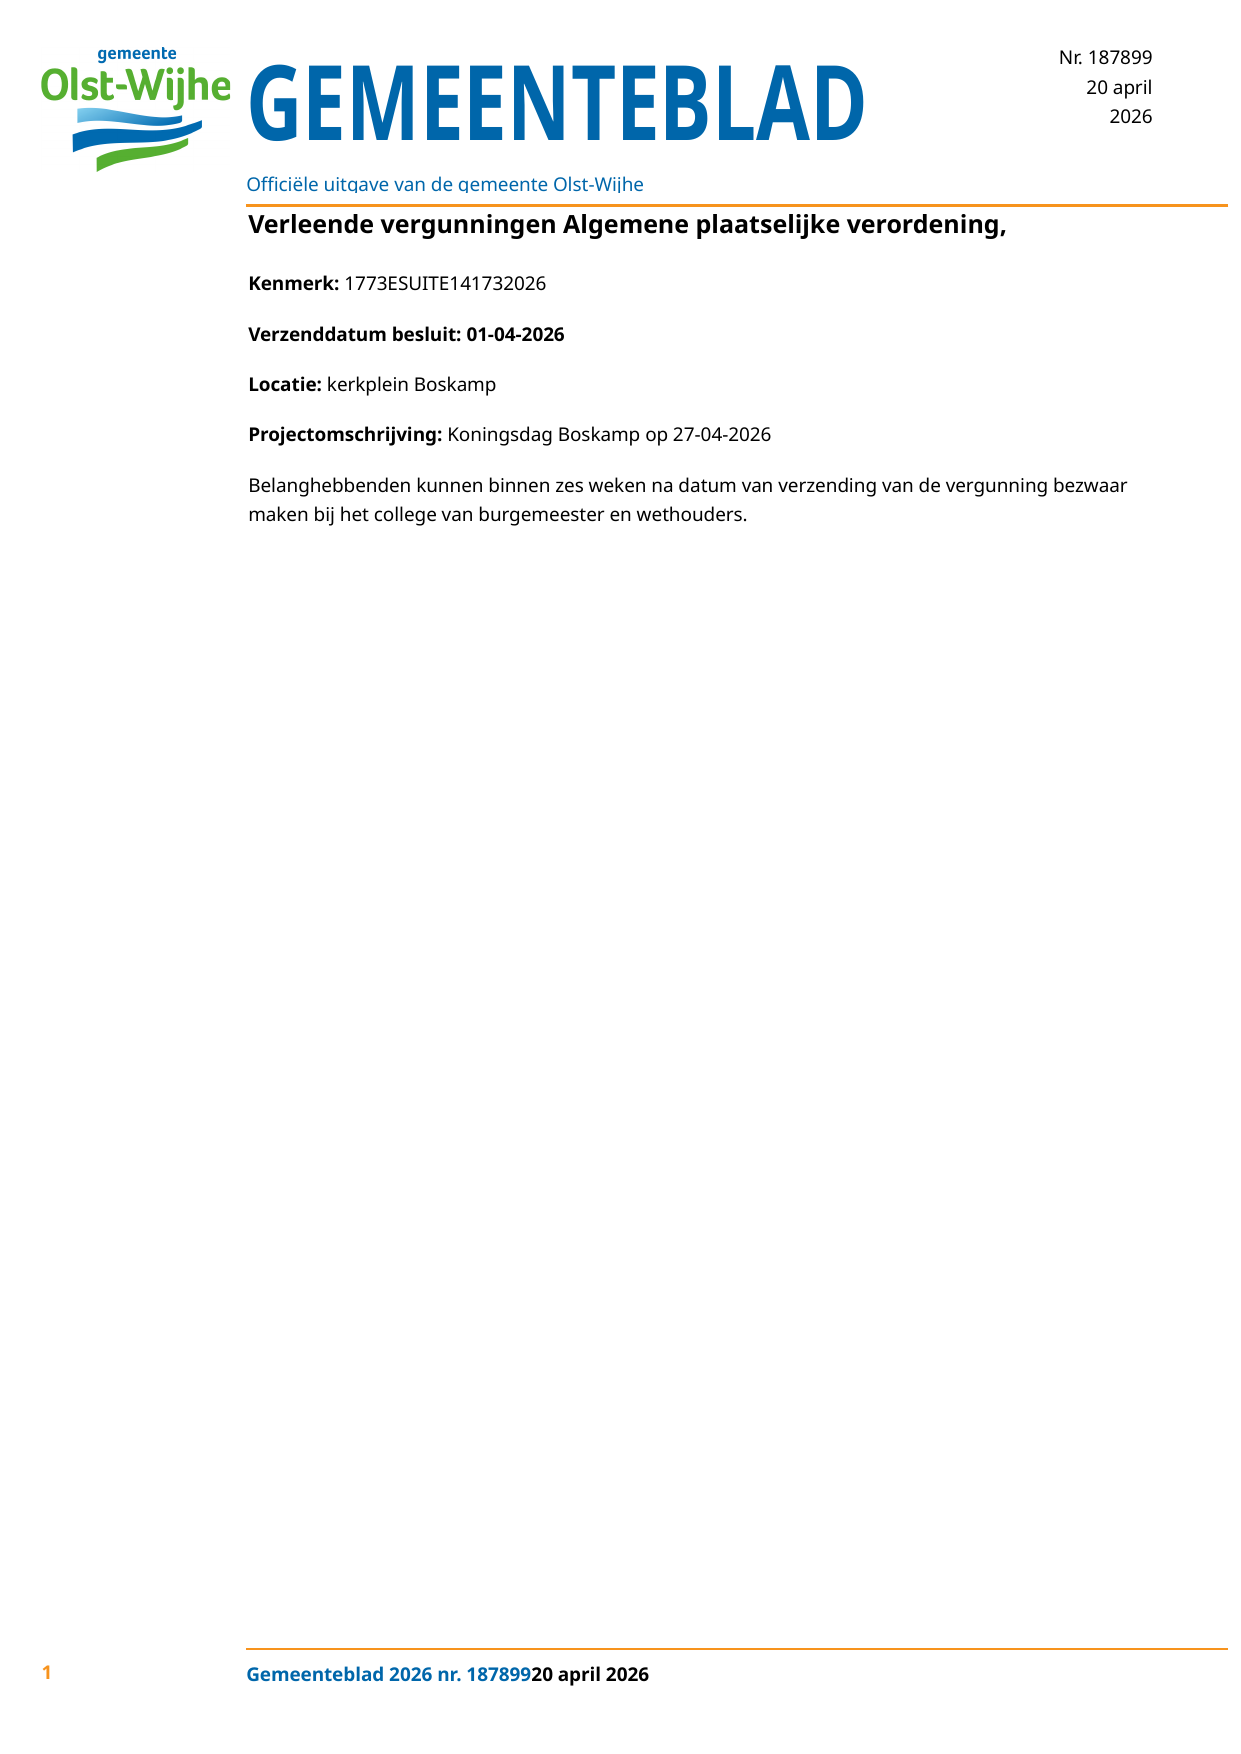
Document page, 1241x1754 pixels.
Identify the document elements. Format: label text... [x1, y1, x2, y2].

text Projectomschrijving: Koningsdag Boskamp op 27-04-2026 [248, 422, 1152, 447]
text Locatie: kerkplein Boskamp [248, 371, 1152, 397]
text Verleende vergunningen Algemene plaatselijke verordening, [248, 207, 1152, 241]
text Belanghebbenden kunnen binnen zes weken na datum van verzending van de vergunning bezwaar maken bij het college van burgemeester en wethouders. [248, 472, 1152, 527]
text Kenmerk: 1773ESUITE141732026 [248, 270, 1152, 296]
text Verzenddatum besluit: 01-04-2026 [248, 321, 1152, 346]
picture [41, 47, 231, 172]
